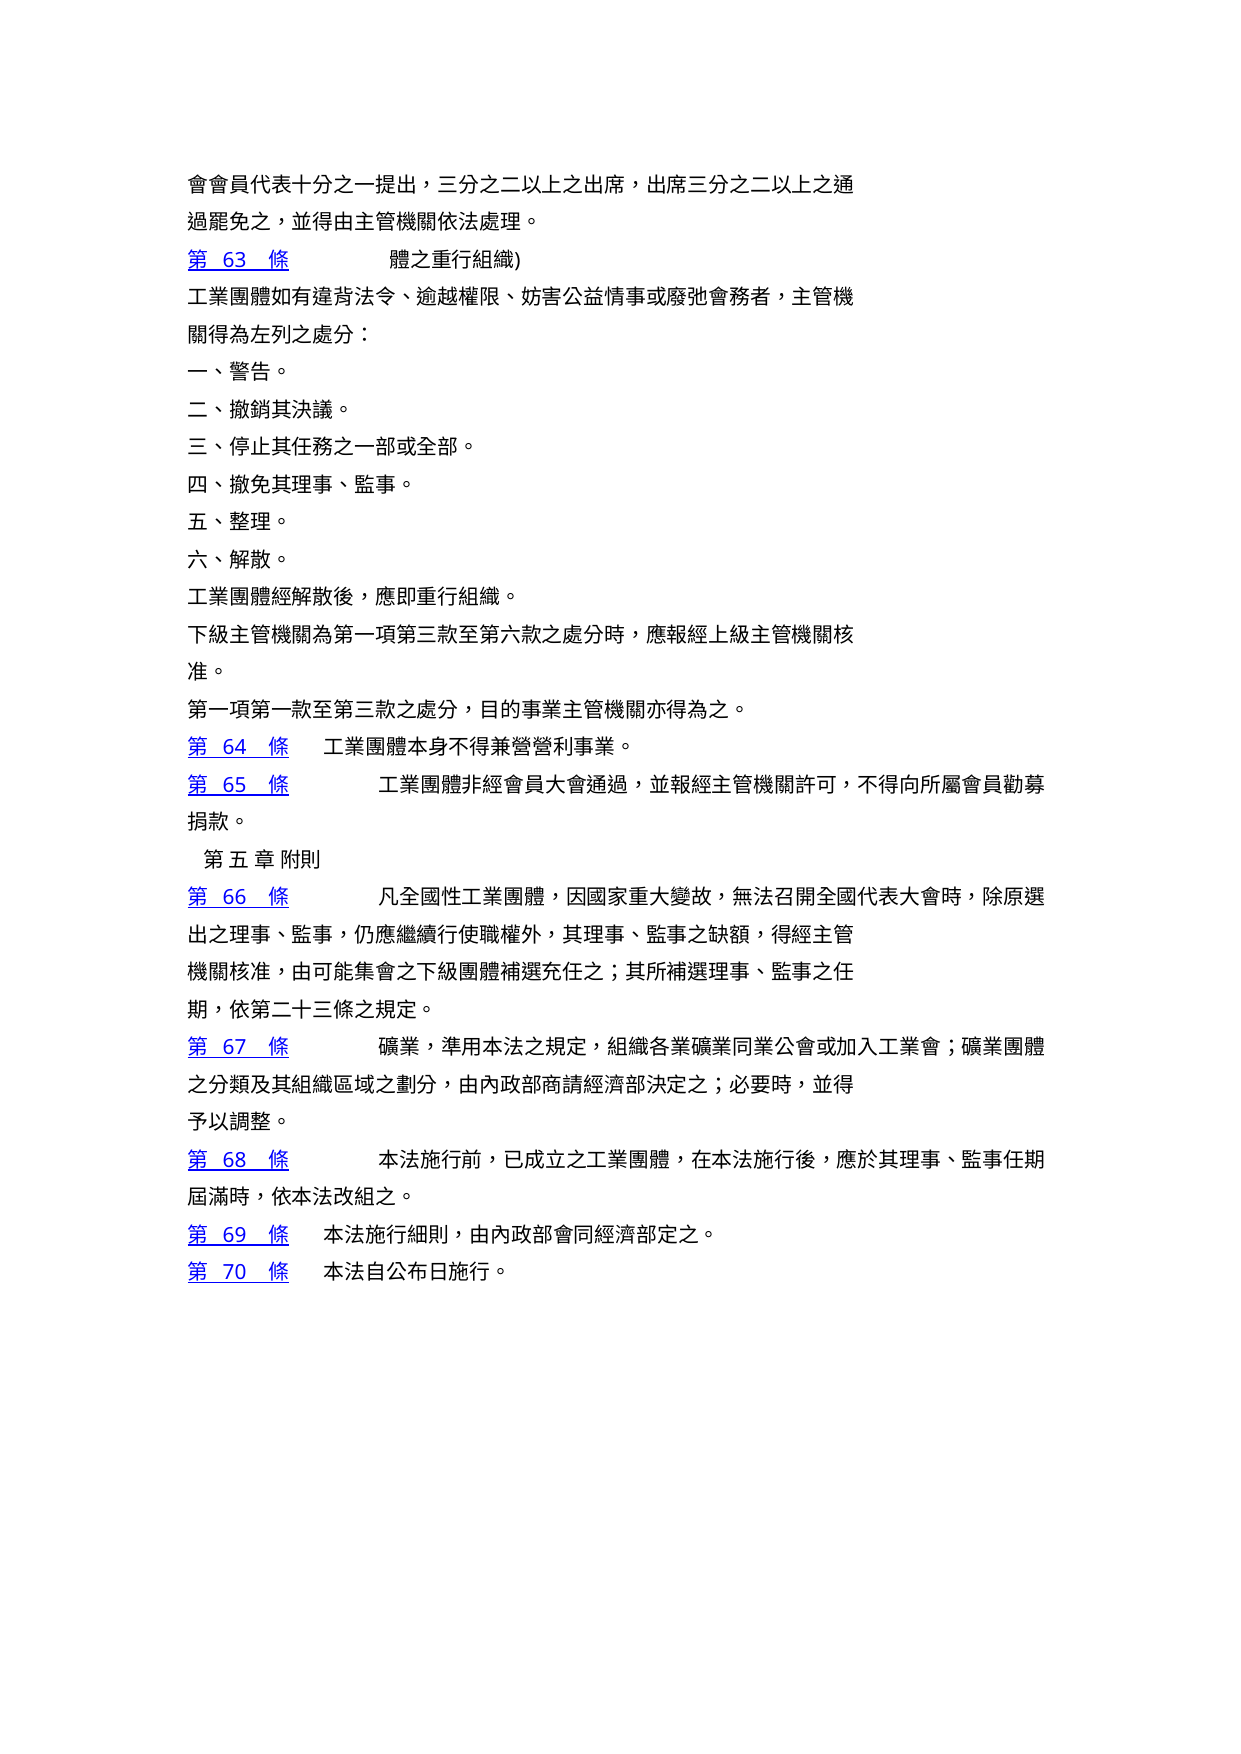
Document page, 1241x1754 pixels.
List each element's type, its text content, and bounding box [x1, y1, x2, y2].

text 第 69 條 本法施行細則，由內政部會同經濟部定之。 [187, 1214, 1053, 1252]
text 第 70 條 本法自公布日施行。 [187, 1252, 1053, 1289]
text 一、警告。 [187, 352, 1053, 389]
text 會會員代表十分之一提出，三分之二以上之出席，出席三分之二以上之通 [187, 164, 1053, 202]
text 工業團體經解散後，應即重行組織。 [187, 577, 1053, 614]
text 第 67 條 礦業，準用本法之規定，組織各業礦業同業公會或加入工業會；礦業團體 [187, 1027, 1053, 1064]
text 工業團體如有違背法令、逾越權限、妨害公益情事或廢弛會務者，主管機 [187, 277, 1053, 314]
text 第 65 條 工業團體非經會員大會通過，並報經主管機關許可，不得向所屬會員勸募 [187, 764, 1053, 802]
text 五、整理。 [187, 502, 1053, 539]
text 下級主管機關為第一項第三款至第六款之處分時，應報經上級主管機關核 [187, 614, 1053, 652]
text 第 63 條 體之重行組織) [187, 239, 1053, 277]
text 六、解散。 [187, 539, 1053, 577]
text 之分類及其組織區域之劃分，由內政部商請經濟部決定之；必要時，並得 [187, 1064, 1053, 1102]
text 准。 [187, 652, 1053, 689]
text 機關核准，由可能集會之下級團體補選充任之；其所補選理事、監事之任 [187, 952, 1053, 989]
text 予以調整。 [187, 1102, 1053, 1139]
text 第 五 章 附則 [187, 839, 1053, 877]
text 期，依第二十三條之規定。 [187, 989, 1053, 1027]
text 出之理事、監事，仍應繼續行使職權外，其理事、監事之缺額，得經主管 [187, 914, 1053, 952]
text 捐款。 [187, 802, 1053, 839]
text 屆滿時，依本法改組之。 [187, 1177, 1053, 1214]
text 第一項第一款至第三款之處分，目的事業主管機關亦得為之。 [187, 689, 1053, 727]
text 二、撤銷其決議。 [187, 389, 1053, 427]
text 關得為左列之處分： [187, 314, 1053, 352]
text 四、撤免其理事、監事。 [187, 464, 1053, 502]
text 第 66 條 凡全國性工業團體，因國家重大變故，無法召開全國代表大會時，除原選 [187, 877, 1053, 914]
text 第 64 條 工業團體本身不得兼營營利事業。 [187, 727, 1053, 764]
text 三、停止其任務之一部或全部。 [187, 427, 1053, 464]
text 第 68 條 本法施行前，已成立之工業團體，在本法施行後，應於其理事、監事任期 [187, 1139, 1053, 1177]
text 過罷免之，並得由主管機關依法處理。 [187, 202, 1053, 239]
